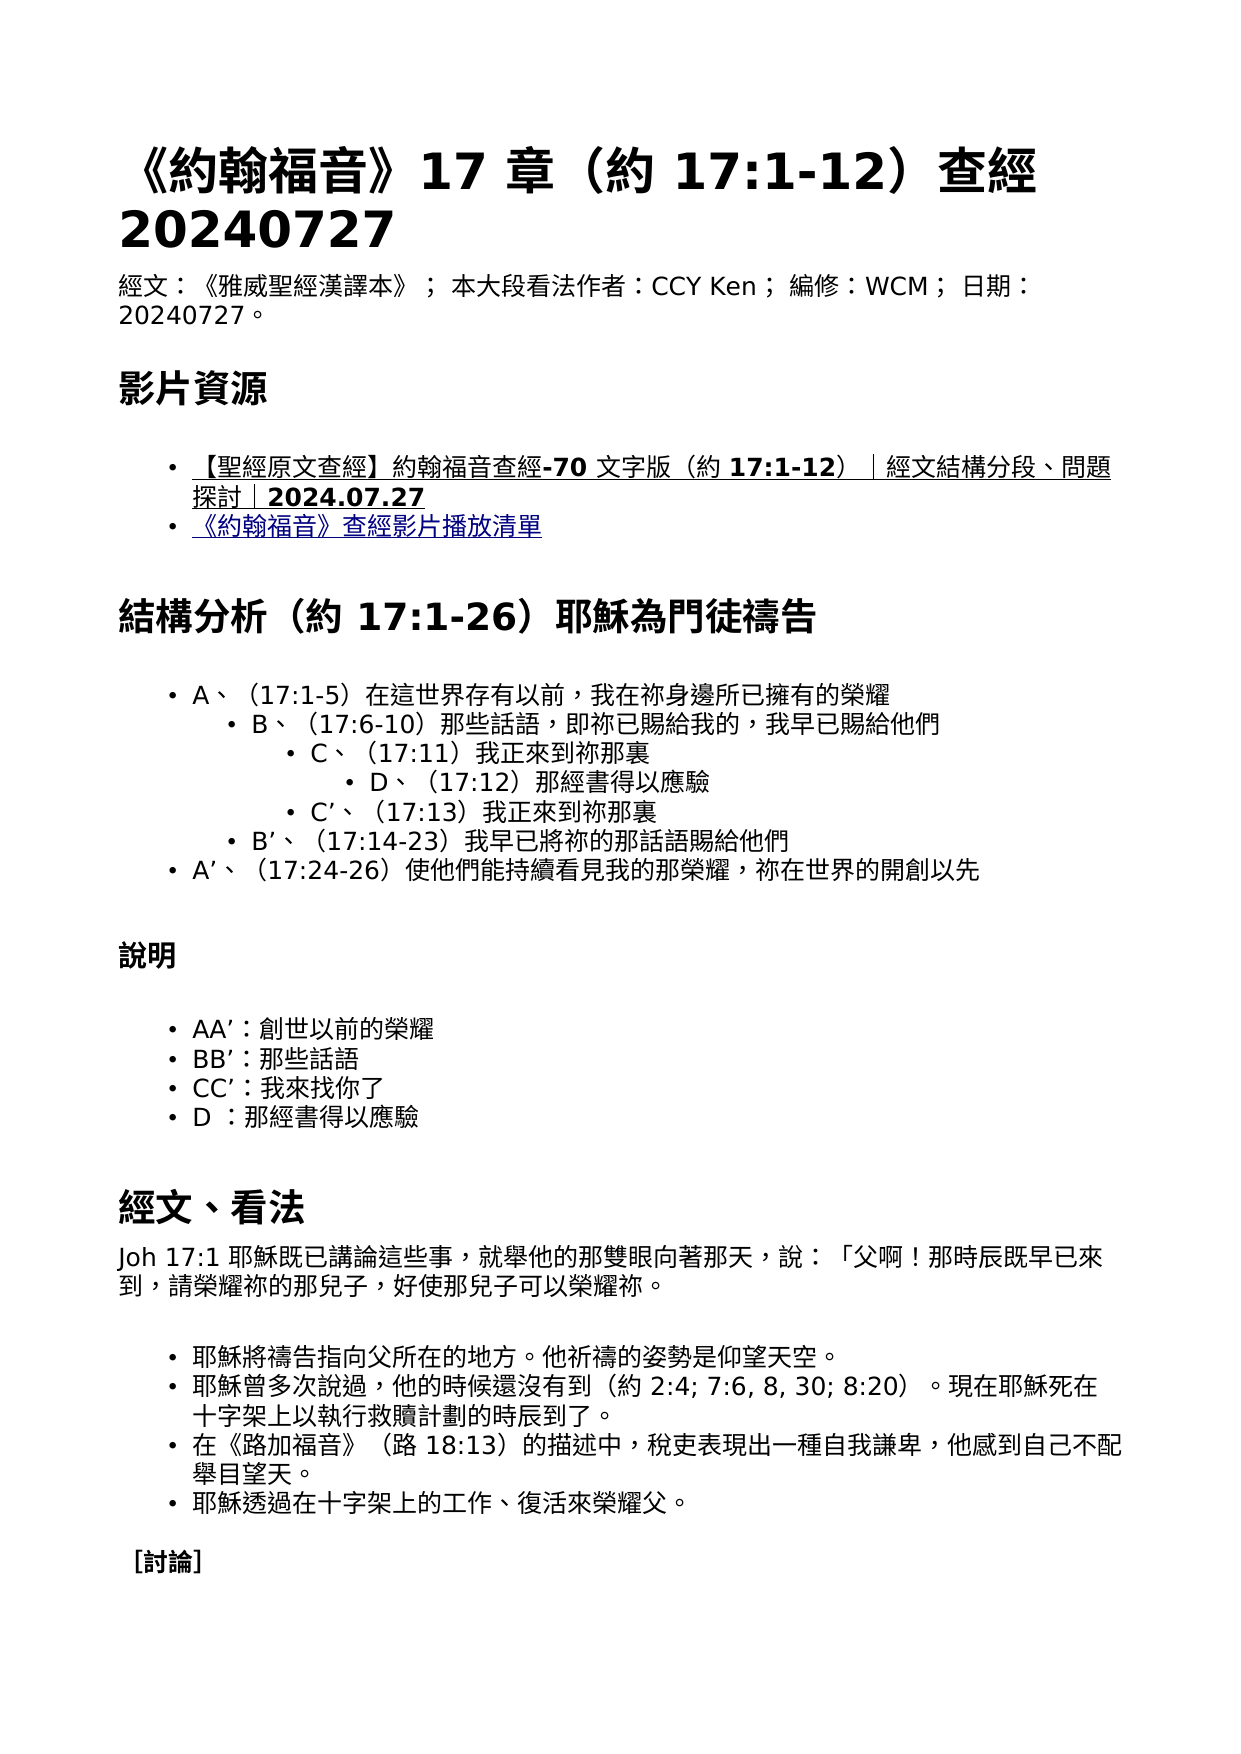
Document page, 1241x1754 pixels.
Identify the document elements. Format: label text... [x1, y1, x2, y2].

subtitle 經文、看法 [118, 1187, 1122, 1231]
list 在《路加福音》（路 18:13）的描述中，稅吏表現出一種自我謙卑，他感到自己不配舉目望天。 [177, 1431, 1122, 1489]
list C’、（17:13）我正來到祢那裏 [295, 798, 1122, 827]
list A’、（17:24-26）使他們能持續看見我的那榮耀，祢在世界的開創以先 [177, 856, 1122, 885]
subtitle 《約翰福音》17 章（約 17:1-12）查經 20240727 [118, 143, 1122, 259]
list 耶穌曾多次說過，他的時候還沒有到（約 2:4; 7:6, 8, 30; 8:20）。現在耶穌死在十字架上以執行救贖計劃的時辰到了。 [177, 1372, 1122, 1431]
list 《約翰福音》查經影片播放清單 [177, 512, 1122, 541]
list 【聖經原文查經】約翰福音查經-70 文字版（約 17:1-12）｜經文結構分段、問題探討｜2024.07.27 [177, 453, 1122, 512]
text ［討論］ [118, 1548, 1122, 1577]
list B’、（17:14-23）我早已將祢的那話語賜給他們 [236, 827, 1122, 856]
subtitle 影片資源 [118, 368, 1122, 412]
text 經文：《雅威聖經漢譯本》； 本大段看法作者：CCY Ken； 編修：WCM； 日期：20240727。 [118, 272, 1122, 330]
list B、（17:6-10）那些話語，即祢已賜給我的，我早已賜給他們 [236, 710, 1122, 739]
list A、（17:1-5）在這世界存有以前，我在祢身邊所已擁有的榮耀 [177, 681, 1122, 710]
list 耶穌將禱告指向父所在的地方。他祈禱的姿勢是仰望天空。 [177, 1343, 1122, 1372]
list D ：那經書得以應驗 [177, 1103, 1122, 1132]
list BB’：那些話語 [177, 1045, 1122, 1074]
subtitle 說明 [118, 940, 1122, 974]
subtitle 結構分析（約 17:1-26）耶穌為門徒禱告 [118, 596, 1122, 639]
list 耶穌透過在十字架上的工作、復活來榮耀父。 [177, 1489, 1122, 1518]
list CC’：我來找你了 [177, 1074, 1122, 1103]
list C、（17:11）我正來到祢那裏 [295, 739, 1122, 769]
list AA’：創世以前的榮耀 [177, 1016, 1122, 1045]
text Joh 17:1 耶穌既已講論這些事，就舉他的那雙眼向著那天，說：「父啊！那時辰既早已來到，請榮耀祢的那兒子，好使那兒子可以榮耀祢。 [118, 1243, 1122, 1301]
list D、（17:12）那經書得以應驗 [354, 769, 1122, 798]
